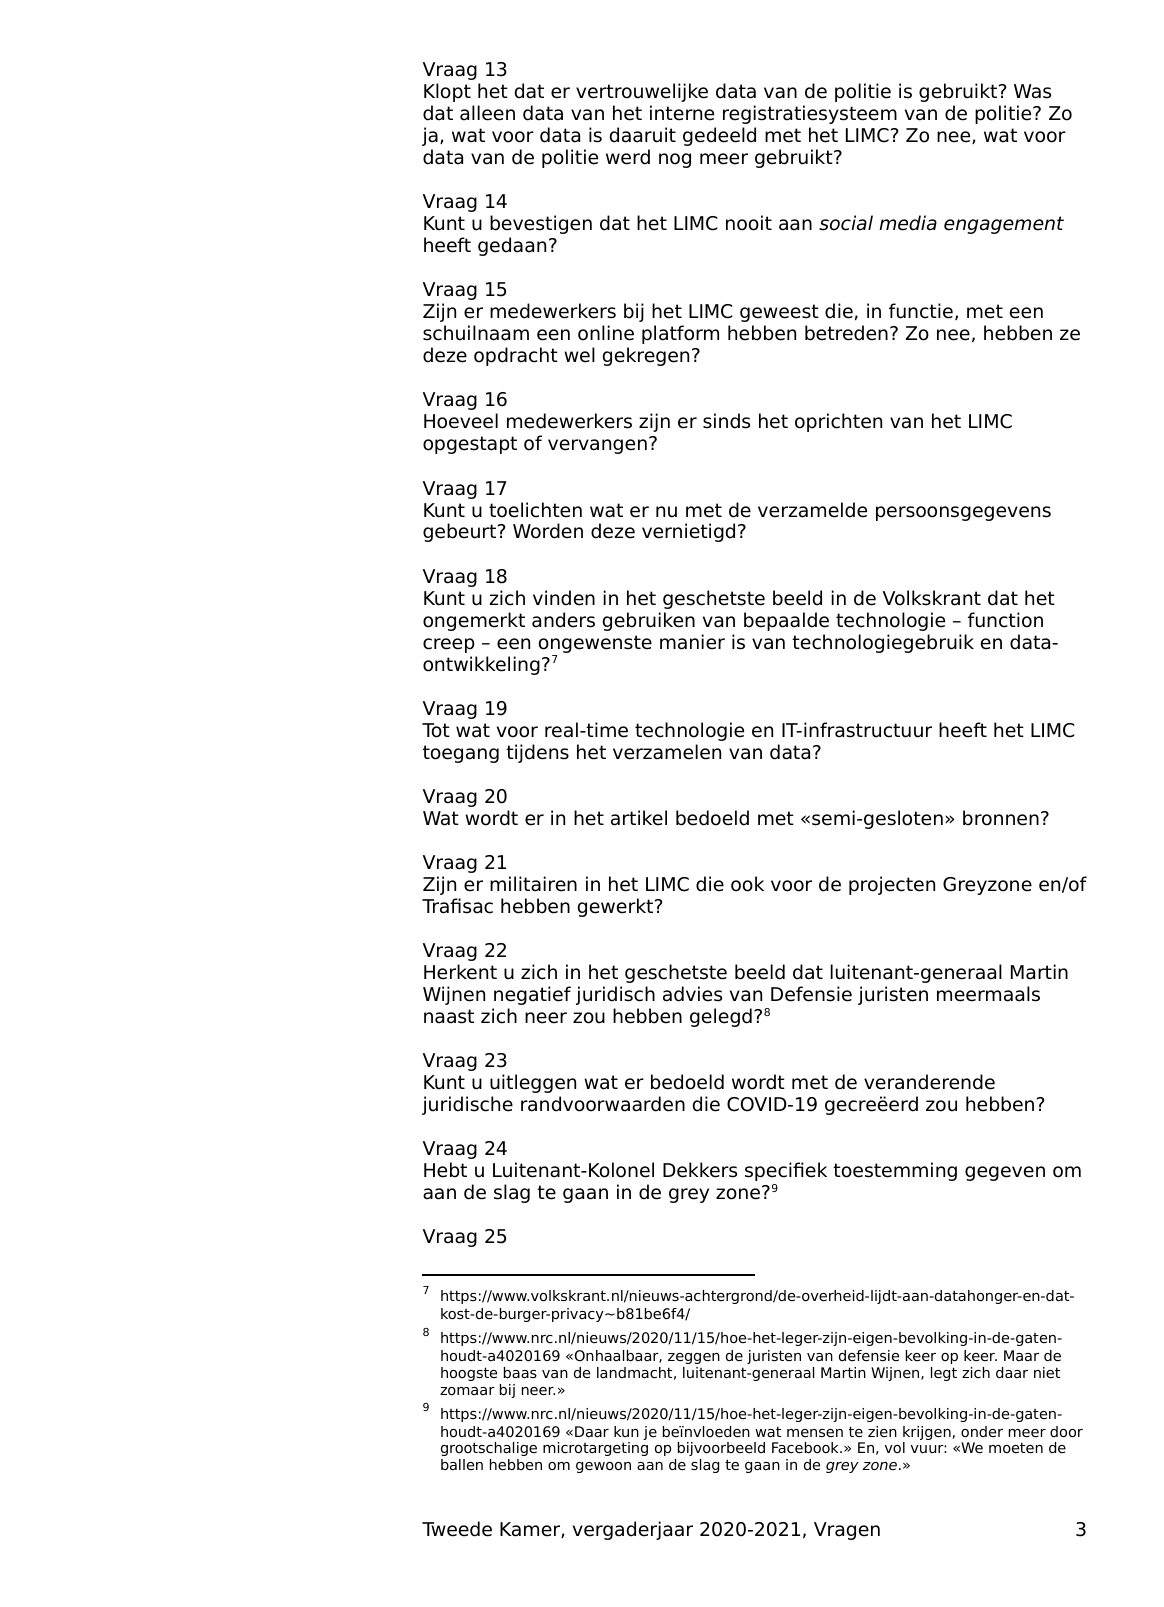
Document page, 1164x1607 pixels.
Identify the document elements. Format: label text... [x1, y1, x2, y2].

text Vraag 21 [422, 852, 1087, 874]
text Hoeveel medewerkers zijn er sinds het oprichten van het LIMC opgestapt of vervangen? [422, 411, 1087, 455]
text Vraag 22 [422, 940, 1087, 962]
text Vraag 14 [422, 191, 1087, 213]
text Kunt u bevestigen dat het LIMC nooit aan social media engagement heeft gedaan? [422, 213, 1087, 257]
text Vraag 23 [422, 1050, 1087, 1072]
text Vraag 25 [422, 1226, 1087, 1248]
text Wat wordt er in het artikel bedoeld met «semi-gesloten» bronnen? [422, 808, 1087, 830]
text Vraag 15 [422, 279, 1087, 301]
text https://www.volkskrant.nl/nieuws-achtergrond/de-overheid-lijdt-aan-datahonger-en-dat-kost-de-burger-privacy~b81be6f4/ [422, 1284, 1087, 1323]
text Vraag 13 [422, 59, 1087, 81]
text Zijn er militairen in het LIMC die ook voor de projecten Greyzone en/of Trafisac hebben gewerkt? [422, 874, 1087, 918]
text Zijn er medewerkers bij het LIMC geweest die, in functie, met een schuilnaam een online platform hebben betreden? Zo nee, hebben ze deze opdracht wel gekregen? [422, 301, 1087, 367]
text Klopt het dat er vertrouwelijke data van de politie is gebruikt? Was dat alleen data van het interne registratiesysteem van de politie? Zo ja, wat voor data is daaruit gedeeld met het LIMC? Zo nee, wat voor data van de politie werd nog meer gebruikt? [422, 81, 1087, 169]
text Vraag 18 [422, 566, 1087, 588]
text Hebt u Luitenant-Kolonel Dekkers specifiek toestemming gegeven om aan de slag te gaan in de grey zone? [422, 1160, 1087, 1204]
text Vraag 20 [422, 786, 1087, 808]
text Kunt u zich vinden in het geschetste beeld in de Volkskrant dat het ongemerkt anders gebruiken van bepaalde technologie – function creep – een ongewenste manier is van technologiegebruik en data-ontwikkeling? [422, 588, 1087, 676]
text Vraag 19 [422, 698, 1087, 720]
text Herkent u zich in het geschetste beeld dat luitenant-generaal Martin Wijnen negatief juridisch advies van Defensie juristen meermaals naast zich neer zou hebben gelegd? [422, 962, 1087, 1028]
text Vraag 16 [422, 389, 1087, 411]
text Kunt u uitleggen wat er bedoeld wordt met de veranderende juridische randvoorwaarden die COVID-19 gecreëerd zou hebben? [422, 1072, 1087, 1116]
text Tot wat voor real-time technologie en IT-infrastructuur heeft het LIMC toegang tijdens het verzamelen van data? [422, 720, 1087, 764]
text https://www.nrc.nl/nieuws/2020/11/15/hoe-het-leger-zijn-eigen-bevolking-in-de-gaten-houdt-a4020169 «Onhaalbaar, zeggen de juristen van defensie keer op keer. Maar de hoogste baas van de landmacht, luitenant-generaal Martin Wijnen, legt zich daar niet zomaar bij neer.» [422, 1326, 1087, 1399]
text Kunt u toelichten wat er nu met de verzamelde persoonsgegevens gebeurt? Worden deze vernietigd? [422, 499, 1087, 543]
text Vraag 24 [422, 1138, 1087, 1160]
text https://www.nrc.nl/nieuws/2020/11/15/hoe-het-leger-zijn-eigen-bevolking-in-de-gaten-houdt-a4020169 «Daar kun je beïnvloeden wat mensen te zien krijgen, onder meer door grootschalige microtargeting op bijvoorbeeld Facebook.» En, vol vuur: «We moeten de ballen hebben om gewoon aan de slag te gaan in de grey zone.» [422, 1402, 1087, 1474]
text Vraag 17 [422, 477, 1087, 499]
